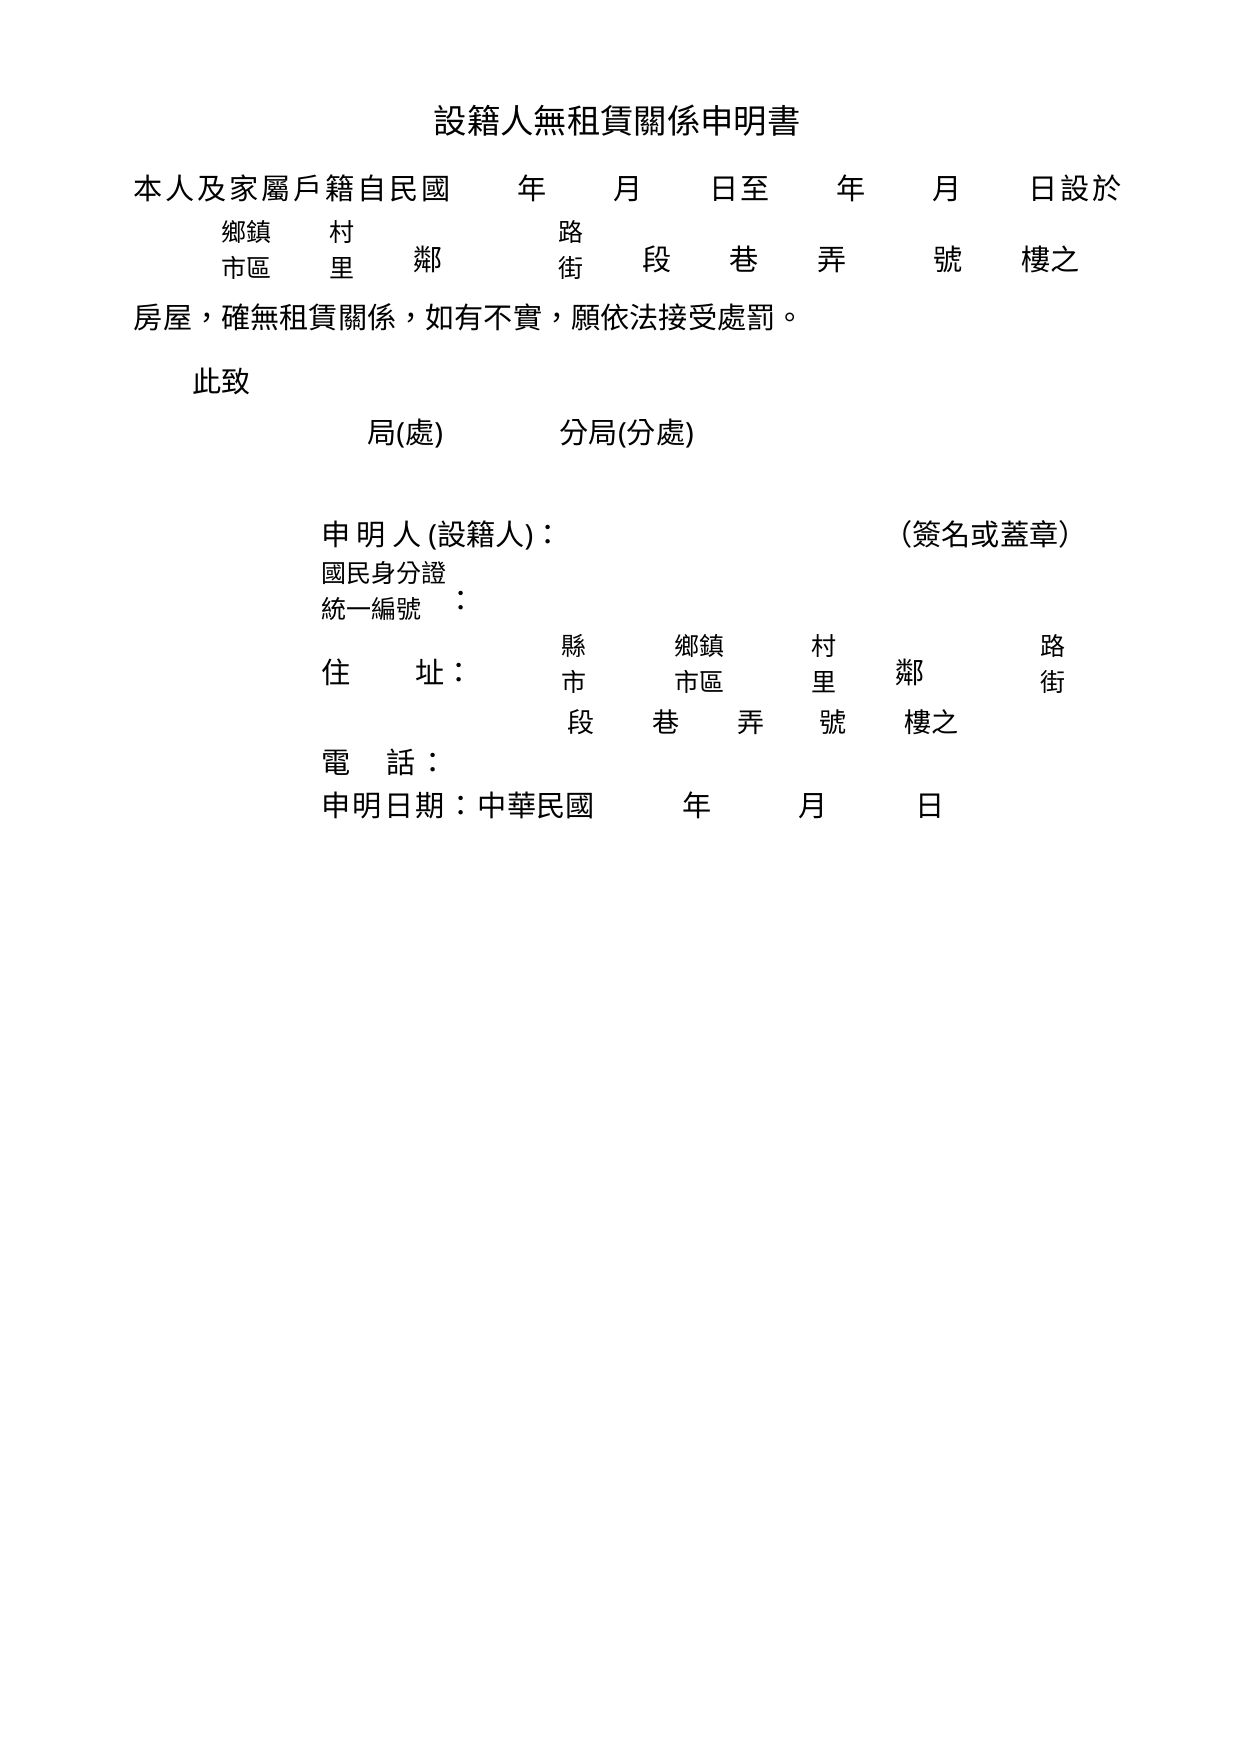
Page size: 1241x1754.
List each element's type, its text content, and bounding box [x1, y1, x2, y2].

text 申 明 人 (設籍人)： （簽名或蓋章） [134, 511, 1125, 553]
text 局(處) 分局(分處) [134, 415, 1125, 451]
text 申明日期：中華民國 年 月 日 [321, 782, 1125, 825]
text 此致 [134, 353, 1125, 403]
text 鄉鎮市區 村里 鄰 路街 段 巷 弄 號 樓之 房屋，確無租賃關係，如有不實，願依法接受處罰。 [134, 223, 1125, 340]
text 設籍人無租賃關係申明書 [134, 105, 1125, 140]
text 電 話： [321, 740, 1125, 782]
text 本人及家屬戶籍自民國 年 月 日至 年 月 日設於 [134, 153, 1125, 211]
text 住 址： 縣市 鄉鎮市區 村里 鄰 路街 [321, 626, 1125, 698]
text 段 巷 弄 號 樓之 [508, 698, 1125, 740]
text 國民身分證統一編號： [321, 553, 1125, 626]
